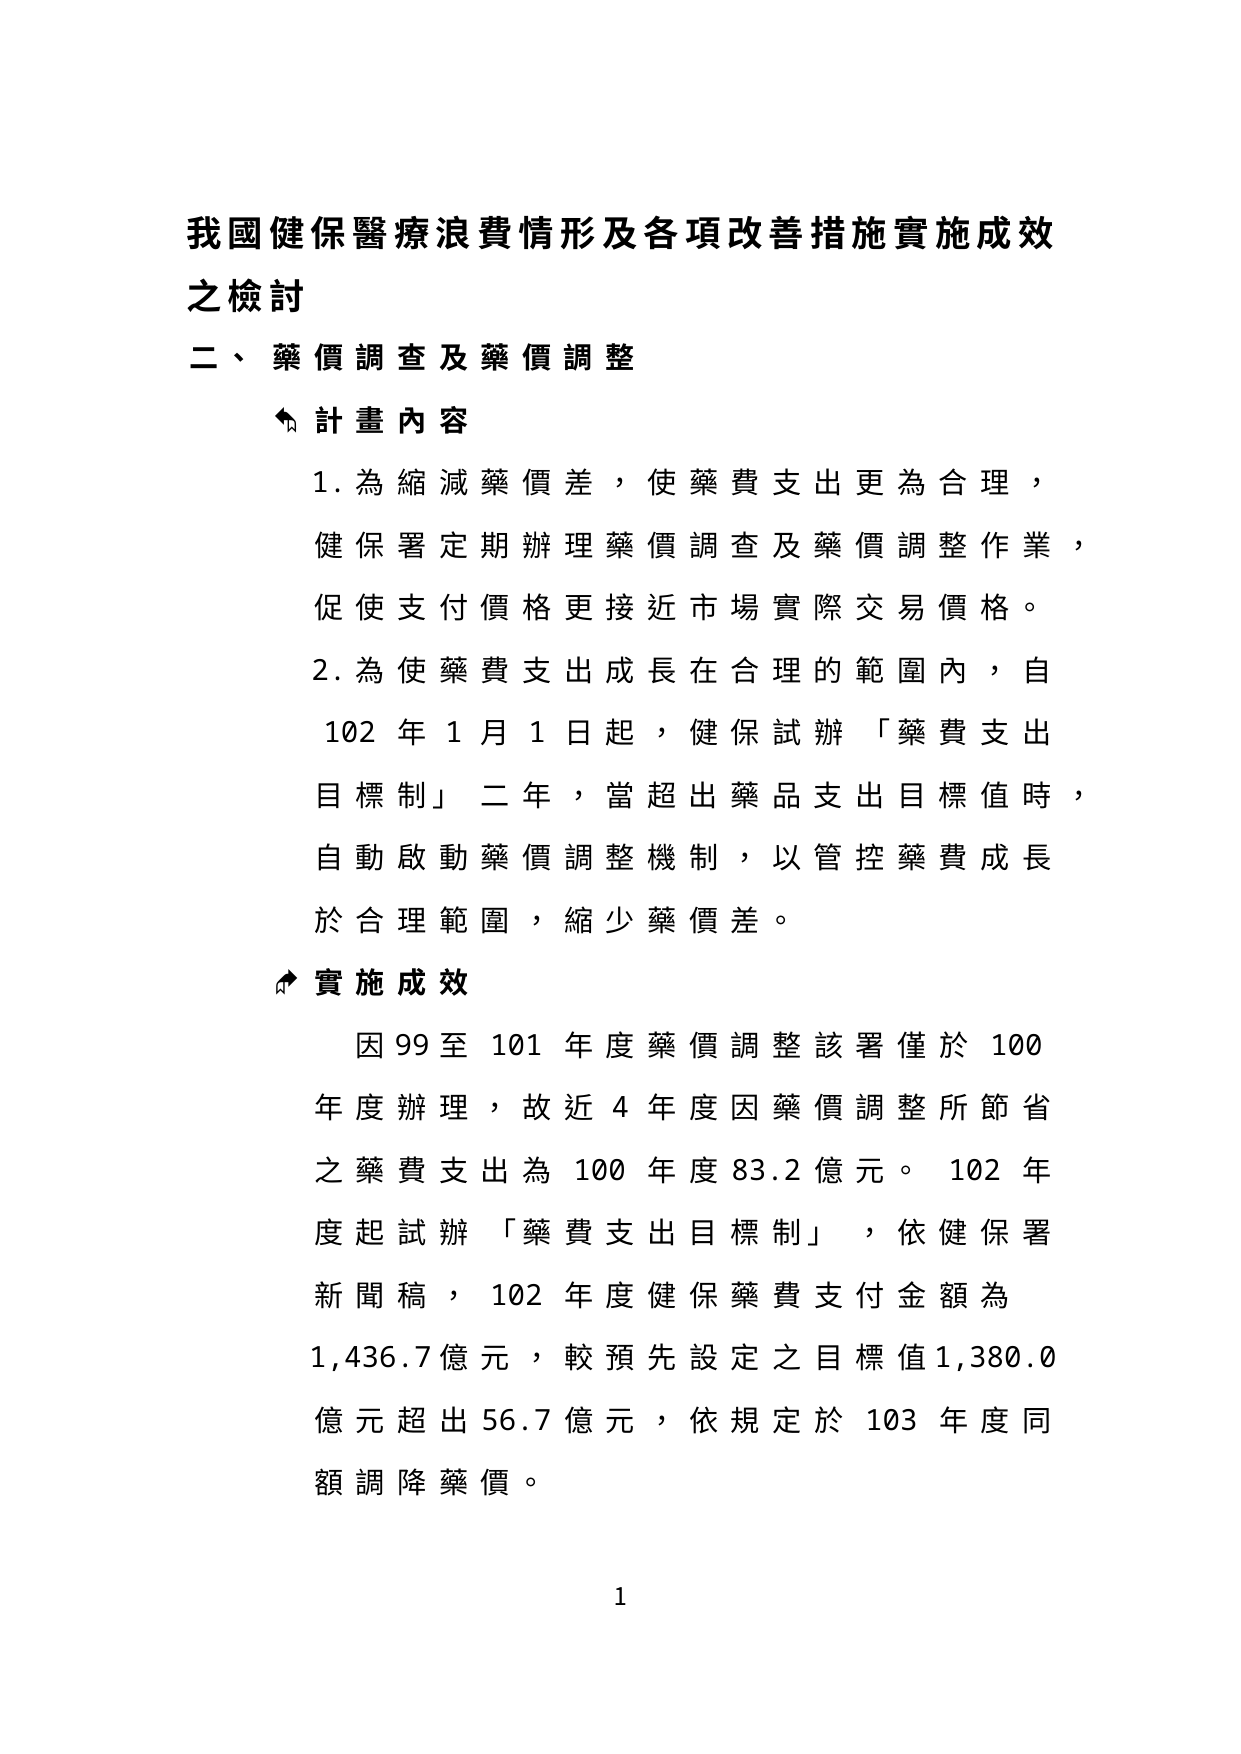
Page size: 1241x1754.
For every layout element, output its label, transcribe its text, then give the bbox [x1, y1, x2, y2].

text 1.為縮減藥價差，使藥費支出更為合理，健保署定期辦理藥價調查及藥價調整作業，促使支付價格更接近市場實際交易價格。 [271, 439, 1058, 627]
text 我國健保醫療浪費情形及各項改善措施實施成效之檢討 [183, 189, 1058, 314]
text 因99至101年度藥價調整該署僅於100年度辦理，故近4年度因藥價調整所節省之藥費支出為100年度83.2億元。102年度起試辦「藥費支出目標制」，依健保署新聞稿，102年度健保藥費支付金額為1,436.7億元，較預先設定之目標值1,380.0億元超出56.7億元，依規定於103年度同額調降藥價。 [271, 1002, 1058, 1502]
text 計畫內容 [242, 377, 1058, 439]
text 2.為使藥費支出成長在合理的範圍內，自102年1月1日起，健保試辦「藥費支出目標制」二年，當超出藥品支出目標值時，自動啟動藥價調整機制，以管控藥費成長於合理範圍，縮少藥價差。 [271, 627, 1058, 939]
text 實施成效 [242, 939, 1058, 1002]
text 二、藥價調查及藥價調整 [183, 314, 1058, 377]
